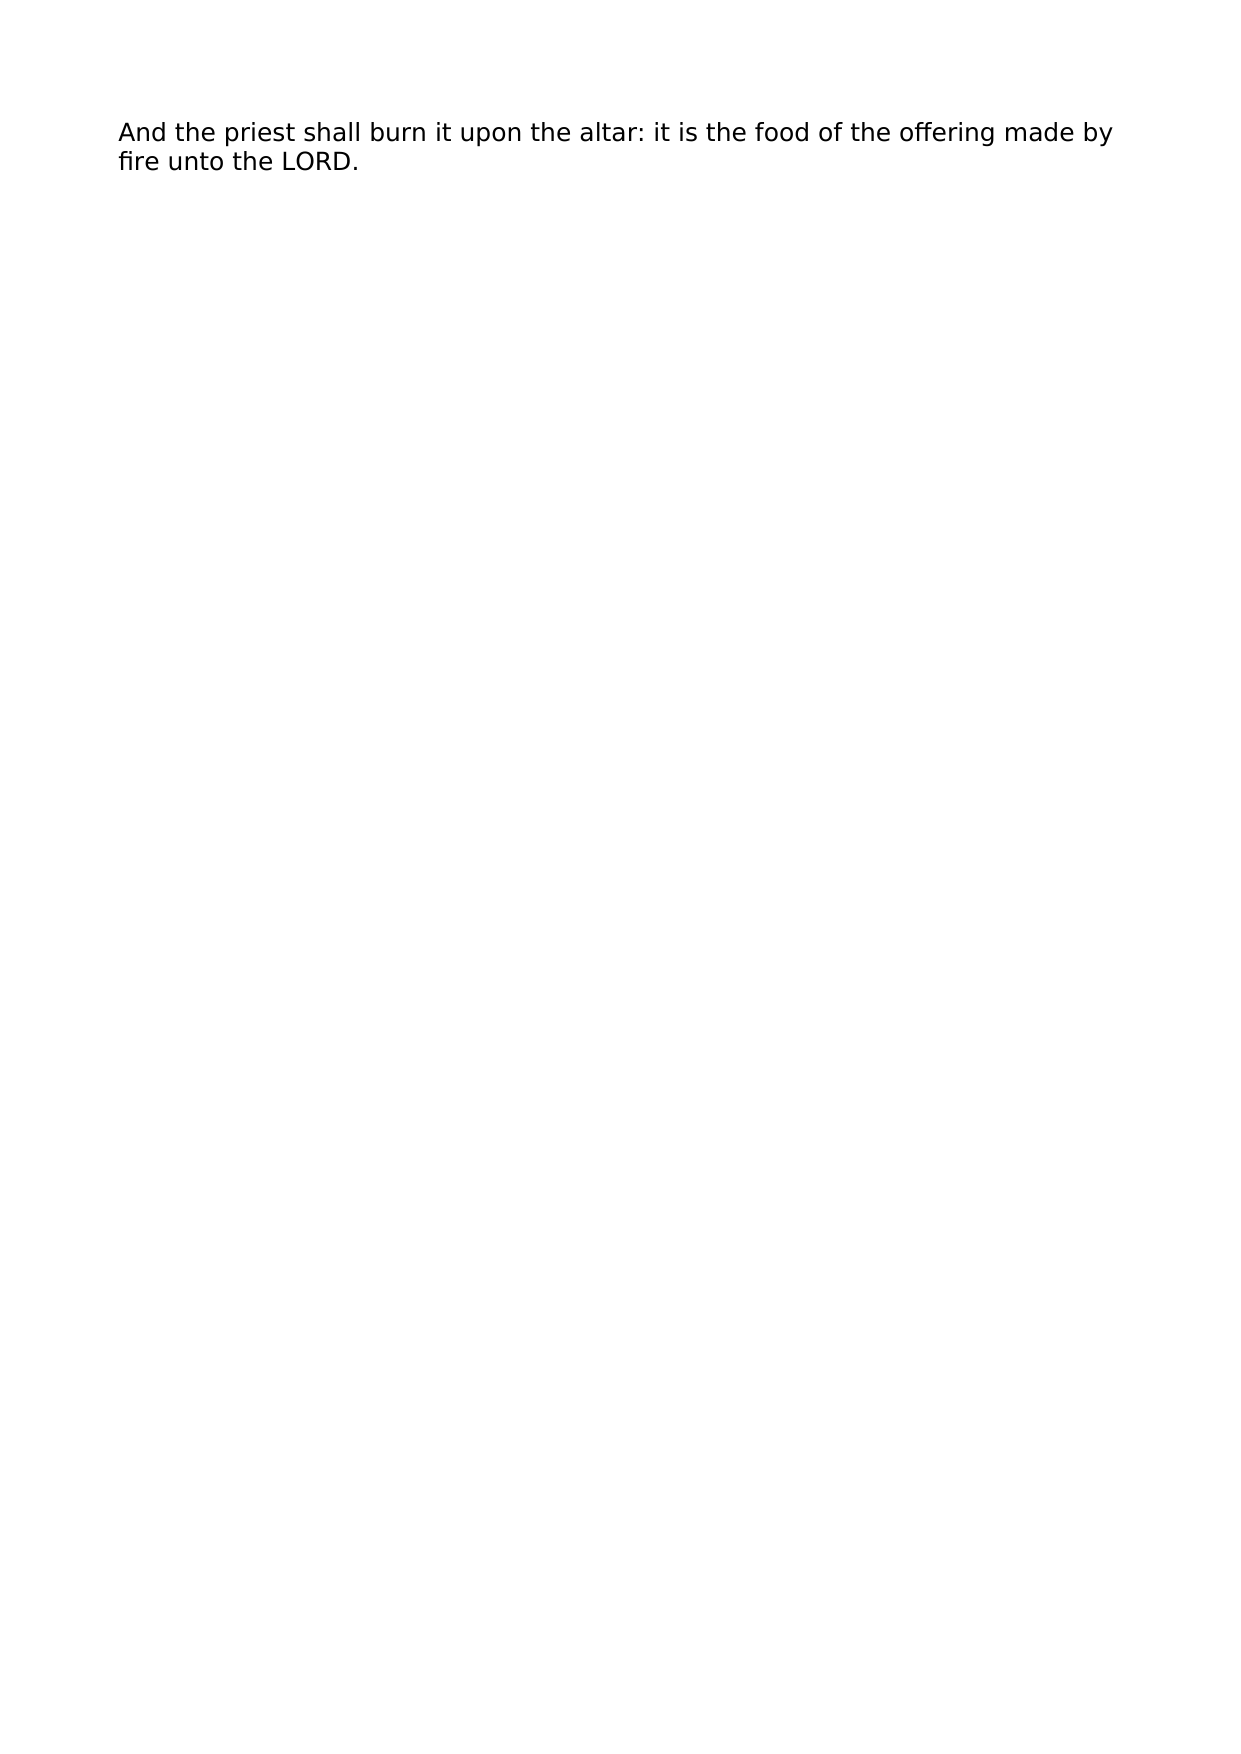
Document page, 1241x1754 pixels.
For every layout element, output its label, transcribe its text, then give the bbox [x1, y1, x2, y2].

text And the priest shall burn it upon the altar: it is the food of the offering made by fire unto the LORD. [118, 118, 1122, 176]
